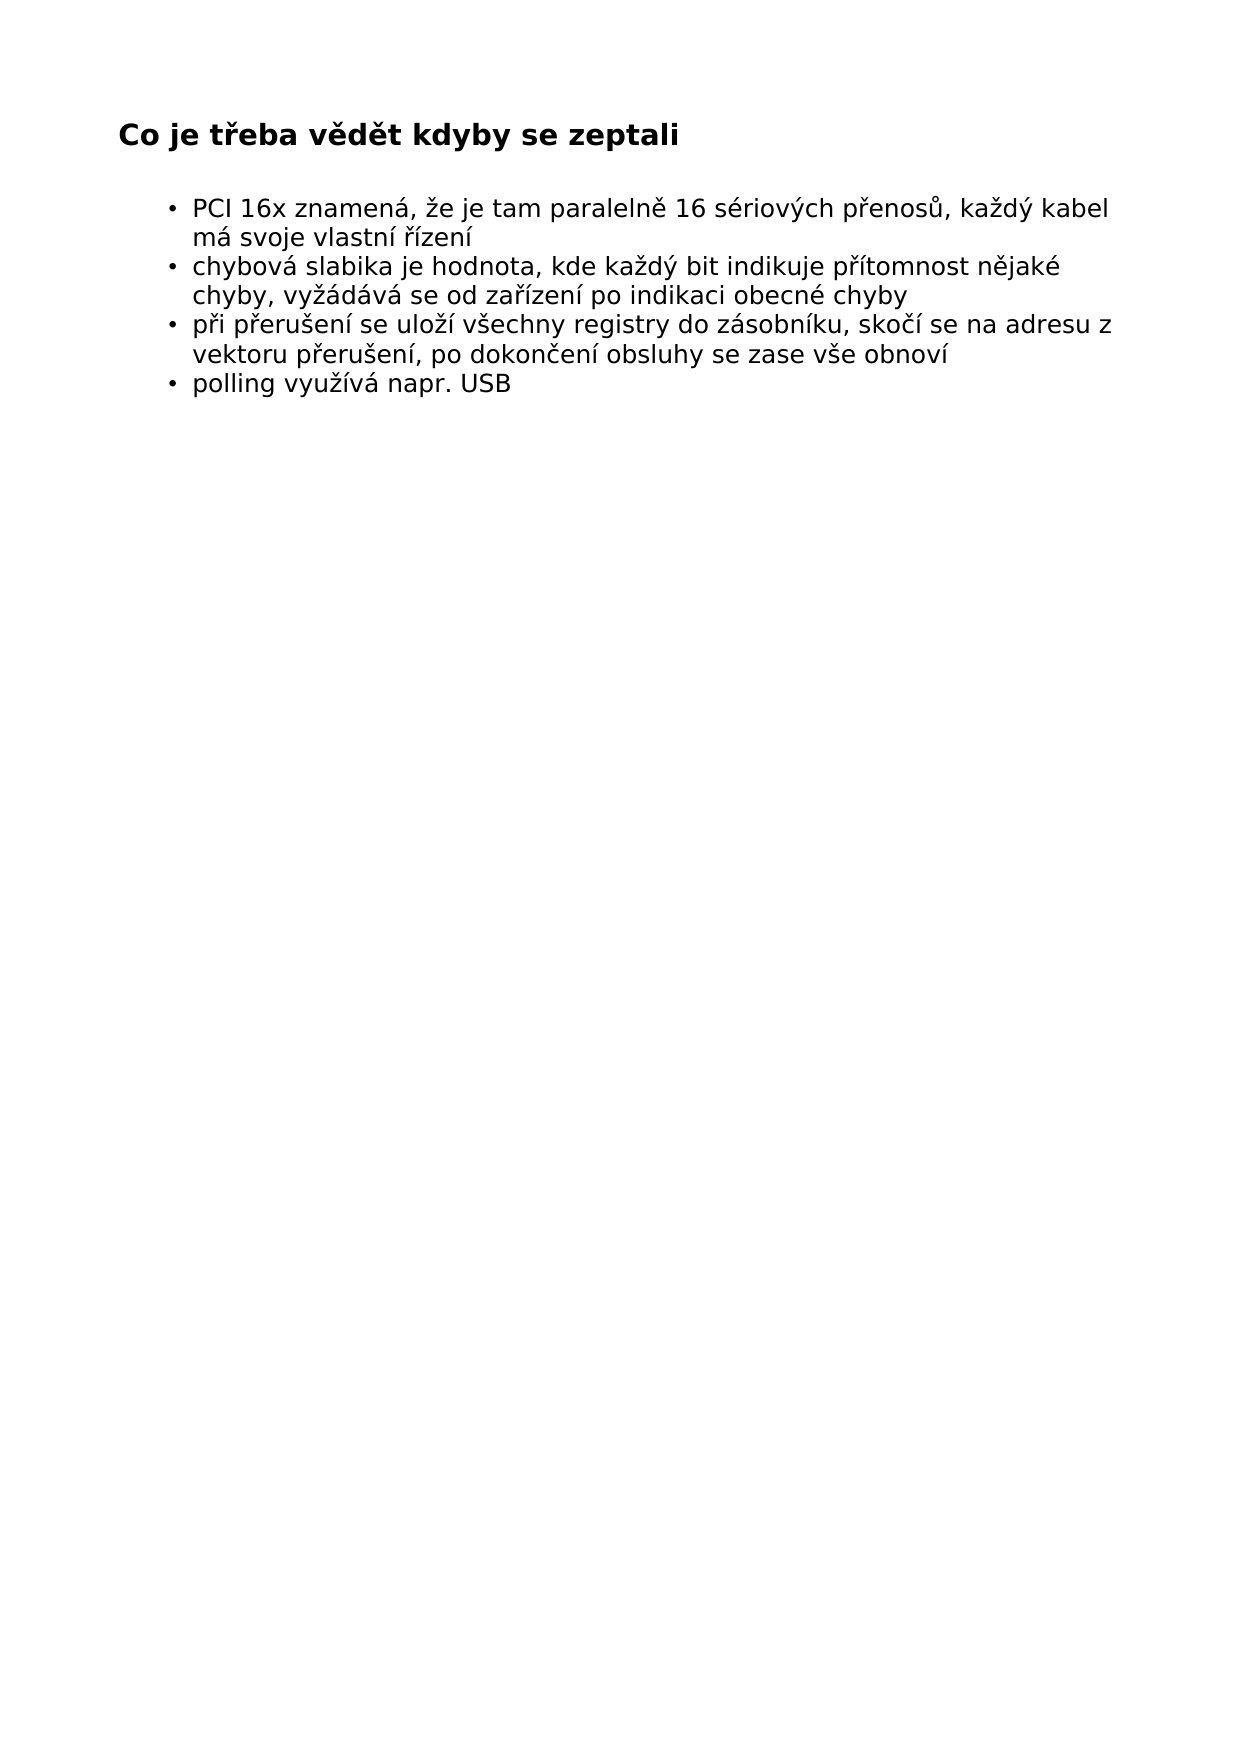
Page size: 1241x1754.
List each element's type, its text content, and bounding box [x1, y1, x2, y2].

list chybová slabika je hodnota, kde každý bit indikuje přítomnost nějaké chyby, vyžádává se od zařízení po indikaci obecné chyby [177, 252, 1122, 311]
list polling využívá napr. USB [177, 369, 1122, 398]
list PCI 16x znamená, že je tam paralelně 16 sériových přenosů, každý kabel má svoje vlastní řízení [177, 194, 1122, 252]
list při přerušení se uloží všechny registry do zásobníku, skočí se na adresu z vektoru přerušení, po dokončení obsluhy se zase vše obnoví [177, 311, 1122, 369]
subtitle Co je třeba vědět kdyby se zeptali [118, 118, 1122, 152]
